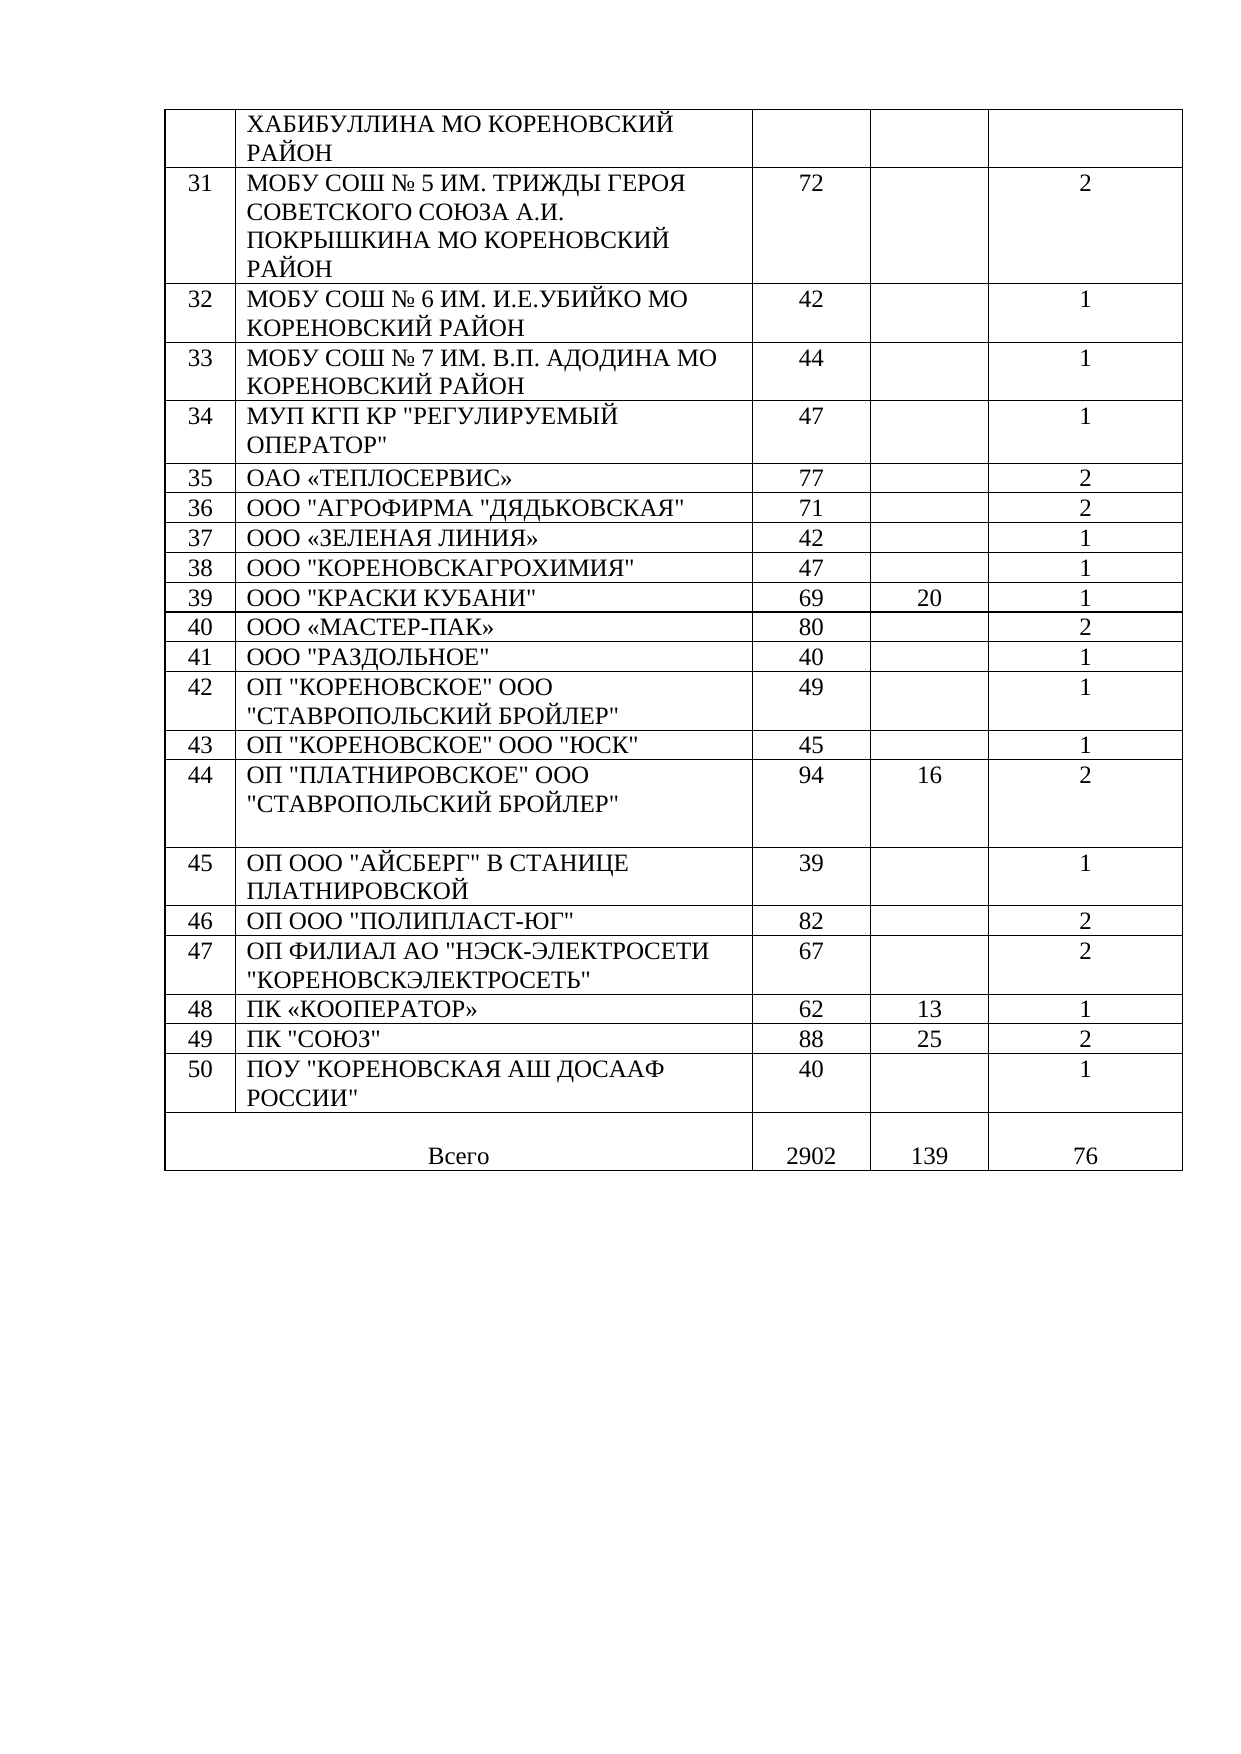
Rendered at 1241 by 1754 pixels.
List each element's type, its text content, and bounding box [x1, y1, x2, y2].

table_cell [871, 401, 988, 462]
table_cell 1 [989, 343, 1182, 400]
table_cell 25 [871, 1024, 988, 1053]
table_cell 1 [989, 583, 1182, 611]
table_cell 37 [166, 523, 235, 552]
table_cell 2 [989, 1024, 1182, 1053]
table_cell [871, 613, 988, 641]
table_cell 20 [871, 583, 988, 611]
table_cell 47 [166, 936, 235, 993]
table_cell 49 [166, 1024, 235, 1053]
table_cell [871, 906, 988, 935]
table_cell МОБУ СОШ № 6 ИМ. И.Е.УБИЙКО МО КОРЕНОВСКИЙ РАЙОН [236, 284, 752, 342]
table_cell 49 [753, 672, 870, 729]
table_cell ОП ФИЛИАЛ АО "НЭСК-ЭЛЕКТРОСЕТИ "КОРЕНОВСКЭЛЕКТРОСЕТЬ" [236, 936, 752, 993]
table_cell [871, 523, 988, 552]
table_cell 139 [871, 1113, 988, 1170]
table_cell ООО "РАЗДОЛЬНОЕ" [236, 642, 752, 671]
table_cell ОП "КОРЕНОВСКОЕ" ООО "СТАВРОПОЛЬСКИЙ БРОЙЛЕР" [236, 672, 752, 729]
table_cell [871, 110, 988, 167]
table_cell 40 [753, 642, 870, 671]
table_cell [871, 731, 988, 759]
table_cell 67 [753, 936, 870, 993]
table_cell 2 [989, 936, 1182, 993]
table_cell [989, 110, 1182, 167]
table_cell 2 [989, 613, 1182, 641]
table_cell ОП "ПЛАТНИРОВСКОЕ" ООО "СТАВРОПОЛЬСКИЙ БРОЙЛЕР" [236, 760, 752, 847]
table_cell ПК «КООПЕРАТОР» [236, 995, 752, 1023]
table_cell 1 [989, 401, 1182, 462]
table_cell 42 [166, 672, 235, 729]
table_cell ПОУ "КОРЕНОВСКАЯ АШ ДОСААФ РОССИИ" [236, 1054, 752, 1112]
table_cell ОАО «ТЕПЛОСЕРВИС» [236, 464, 752, 492]
table_cell [753, 110, 870, 167]
table_cell [871, 848, 988, 905]
table_cell 88 [753, 1024, 870, 1053]
table_cell 34 [166, 401, 235, 462]
table_cell 94 [753, 760, 870, 847]
table_cell 44 [753, 343, 870, 400]
table_cell 1 [989, 848, 1182, 905]
table_cell 1 [989, 995, 1182, 1023]
table_cell МОБУ СОШ № 5 ИМ. ТРИЖДЫ ГЕРОЯ СОВЕТСКОГО СОЮЗА А.И. ПОКРЫШКИНА МО КОРЕНОВСКИЙ РАЙОН [236, 168, 752, 283]
table_cell 40 [166, 613, 235, 641]
table_cell ООО «ЗЕЛЕНАЯ ЛИНИЯ» [236, 523, 752, 552]
table_cell 39 [166, 583, 235, 611]
table_cell [871, 493, 988, 522]
table_cell 45 [166, 848, 235, 905]
table_cell 39 [753, 848, 870, 905]
table_cell 72 [753, 168, 870, 283]
table_cell 35 [166, 464, 235, 492]
table_cell ХАБИБУЛЛИНА МО КОРЕНОВСКИЙ РАЙОН [236, 110, 752, 167]
table_cell 71 [753, 493, 870, 522]
table_cell 2 [989, 168, 1182, 283]
table_cell 77 [753, 464, 870, 492]
table_cell 82 [753, 906, 870, 935]
table_cell 2 [989, 464, 1182, 492]
table_cell [871, 464, 988, 492]
table_cell [871, 553, 988, 582]
table_cell 2 [989, 906, 1182, 935]
table_cell 45 [753, 731, 870, 759]
table_cell 47 [753, 401, 870, 462]
table_cell [871, 1054, 988, 1112]
table_cell 36 [166, 493, 235, 522]
table_cell 2 [989, 760, 1182, 847]
table_cell [166, 110, 235, 167]
table_cell [871, 343, 988, 400]
table_cell ПК "СОЮЗ" [236, 1024, 752, 1053]
table_cell 50 [166, 1054, 235, 1112]
table_cell 62 [753, 995, 870, 1023]
table_cell 42 [753, 523, 870, 552]
table_cell 1 [989, 731, 1182, 759]
table_cell 1 [989, 672, 1182, 729]
table_cell 1 [989, 642, 1182, 671]
table_cell [871, 936, 988, 993]
table_cell 69 [753, 583, 870, 611]
table_cell 76 [989, 1113, 1182, 1170]
table_cell [871, 168, 988, 283]
table_cell ООО "КРАСКИ КУБАНИ" [236, 583, 752, 611]
table_cell 46 [166, 906, 235, 935]
table_cell 48 [166, 995, 235, 1023]
table_cell 2 [989, 493, 1182, 522]
table_cell 38 [166, 553, 235, 582]
table_cell 41 [166, 642, 235, 671]
table_cell 2902 [753, 1113, 870, 1170]
table_cell [871, 284, 988, 342]
table_cell ООО "КОРЕНОВСКАГРОХИМИЯ" [236, 553, 752, 582]
table_cell 80 [753, 613, 870, 641]
table_cell Всего [166, 1113, 752, 1170]
table_cell [871, 642, 988, 671]
table_cell 31 [166, 168, 235, 283]
table_cell 40 [753, 1054, 870, 1112]
table_cell МОБУ СОШ № 7 ИМ. В.П. АДОДИНА МО КОРЕНОВСКИЙ РАЙОН [236, 343, 752, 400]
table_cell 1 [989, 1054, 1182, 1112]
table_cell 44 [166, 760, 235, 847]
table_cell ООО «МАСТЕР-ПАК» [236, 613, 752, 641]
table_cell МУП КГП КР "РЕГУЛИРУЕМЫЙ ОПЕРАТОР" [236, 401, 752, 462]
table_cell ООО "АГРОФИРМА "ДЯДЬКОВСКАЯ" [236, 493, 752, 522]
table_cell 16 [871, 760, 988, 847]
table_cell 42 [753, 284, 870, 342]
table_cell ОП ООО "ПОЛИПЛАСТ-ЮГ" [236, 906, 752, 935]
table_cell 13 [871, 995, 988, 1023]
table_cell 47 [753, 553, 870, 582]
table_cell 33 [166, 343, 235, 400]
table_cell [871, 672, 988, 729]
table_cell 1 [989, 553, 1182, 582]
table_cell 1 [989, 523, 1182, 552]
table_cell ОП "КОРЕНОВСКОЕ" ООО "ЮСК" [236, 731, 752, 759]
table_cell 32 [166, 284, 235, 342]
table_cell 43 [166, 731, 235, 759]
table_cell 1 [989, 284, 1182, 342]
table_cell ОП ООО "АЙСБЕРГ" В СТАНИЦЕ ПЛАТНИРОВСКОЙ [236, 848, 752, 905]
